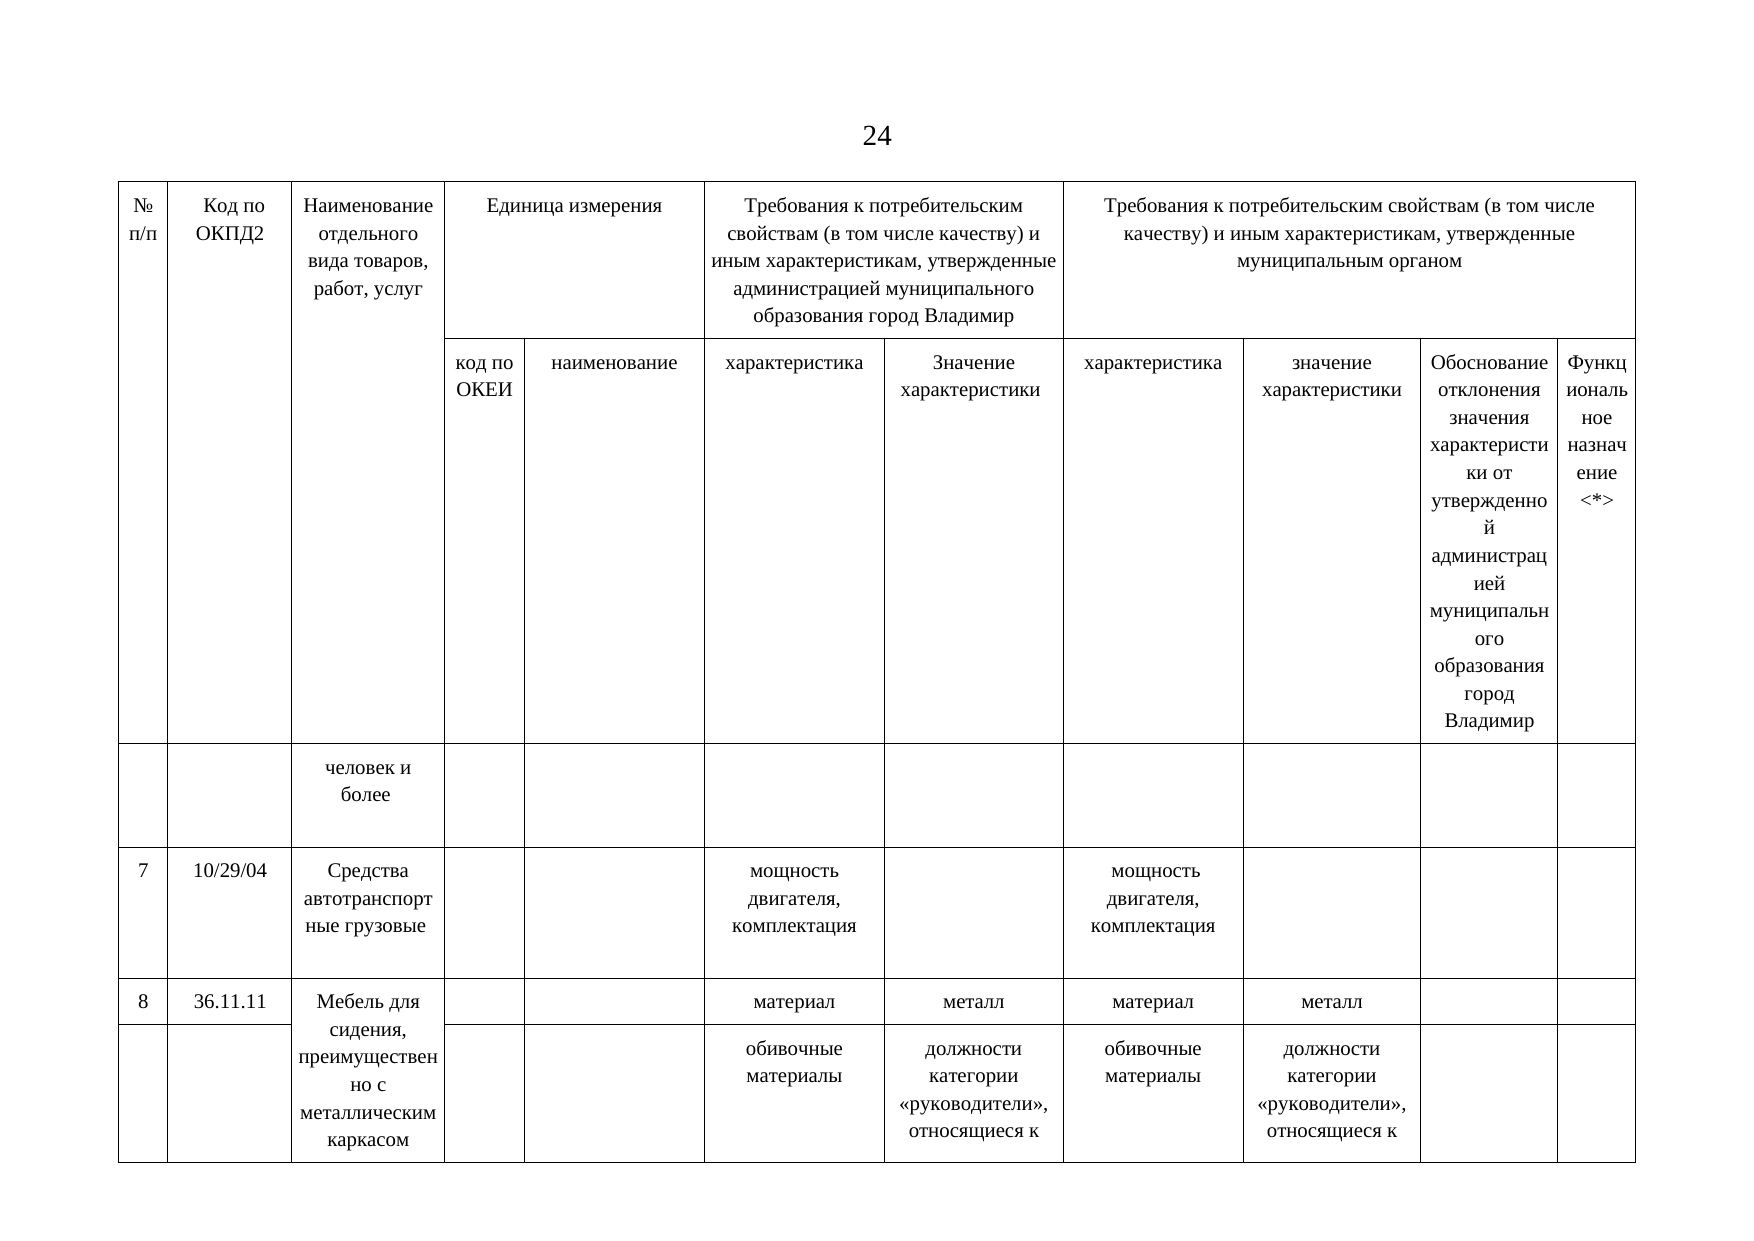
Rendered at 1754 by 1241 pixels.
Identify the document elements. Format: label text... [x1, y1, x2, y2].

table_cell обивочные материалы [705, 1025, 884, 1162]
table_cell [525, 1025, 704, 1162]
table_cell [1244, 744, 1420, 847]
table_cell материал [705, 979, 884, 1024]
table_cell [1421, 744, 1557, 847]
table_cell Мебель для сидения, преимущественно с металлическим каркасом [292, 979, 444, 1162]
table_header Требования к потребительским свойствам (в том числе качеству) и иным характеристикам, утвержденные муниципальным органом [1064, 182, 1635, 338]
table_cell мощность двигателя, комплектация [1064, 848, 1243, 978]
table_cell [1244, 848, 1420, 978]
table_cell Функциональное назначение <*> [1558, 339, 1635, 743]
table_cell материал [1064, 979, 1243, 1024]
table_header № п/п [119, 182, 167, 743]
table_header Требования к потребительским свойствам (в том числе качеству) и иным характеристикам, утвержденные администрацией муниципального образования город Владимир [705, 182, 1063, 338]
table_cell [1064, 744, 1243, 847]
table_cell [1421, 979, 1557, 1024]
table_cell Средства автотранспортные грузовые [292, 848, 444, 978]
table_cell металл [885, 979, 1063, 1024]
table_cell 7 [119, 848, 167, 978]
table_cell характеристика [1064, 339, 1243, 743]
table_cell должности категории «руководители», относящиеся к [1244, 1025, 1420, 1162]
table_cell обивочные материалы [1064, 1025, 1243, 1162]
table_cell [445, 744, 524, 847]
table_cell [705, 744, 884, 847]
table_cell [885, 848, 1063, 978]
table_cell [445, 979, 524, 1024]
table_cell [1558, 979, 1635, 1024]
table_cell [885, 744, 1063, 847]
table_cell [1421, 1025, 1557, 1162]
table_cell [445, 848, 524, 978]
table_header Наименование отдельного вида товаров, работ, услуг [292, 182, 444, 743]
table_cell характеристика [705, 339, 884, 743]
table_cell должности категории «руководители», относящиеся к [885, 1025, 1063, 1162]
table_cell [1558, 848, 1635, 978]
table_cell [1421, 848, 1557, 978]
table_header Код по ОКПД2 [168, 182, 291, 743]
table_cell [119, 744, 167, 847]
table_cell 29.10.30 [168, 744, 291, 847]
table_header Единица измерения [445, 182, 704, 338]
table_cell Обоснование отклонения значения характеристики от утвержденной администрацией муниципального образования город Владимир [1421, 339, 1557, 743]
table_cell код по ОКЕИ [445, 339, 524, 743]
table_cell 8 [119, 979, 167, 1024]
table_cell металл [1244, 979, 1420, 1024]
table_cell [525, 744, 704, 847]
table_cell 36.11.11 [168, 979, 291, 1024]
table_cell [168, 1025, 291, 1162]
table_cell мощность двигателя, комплектация [705, 848, 884, 978]
table_cell Значение характеристики [885, 339, 1063, 743]
table_cell [525, 979, 704, 1024]
table_cell значение характеристики [1244, 339, 1420, 743]
table_cell [119, 1025, 167, 1162]
table_cell наименование [525, 339, 704, 743]
table_cell [1558, 744, 1635, 847]
table_cell [525, 848, 704, 978]
table_cell 29.10.04 [168, 848, 291, 978]
table_cell [445, 1025, 524, 1162]
table_cell человек и более [292, 744, 444, 847]
table_cell [1558, 1025, 1635, 1162]
